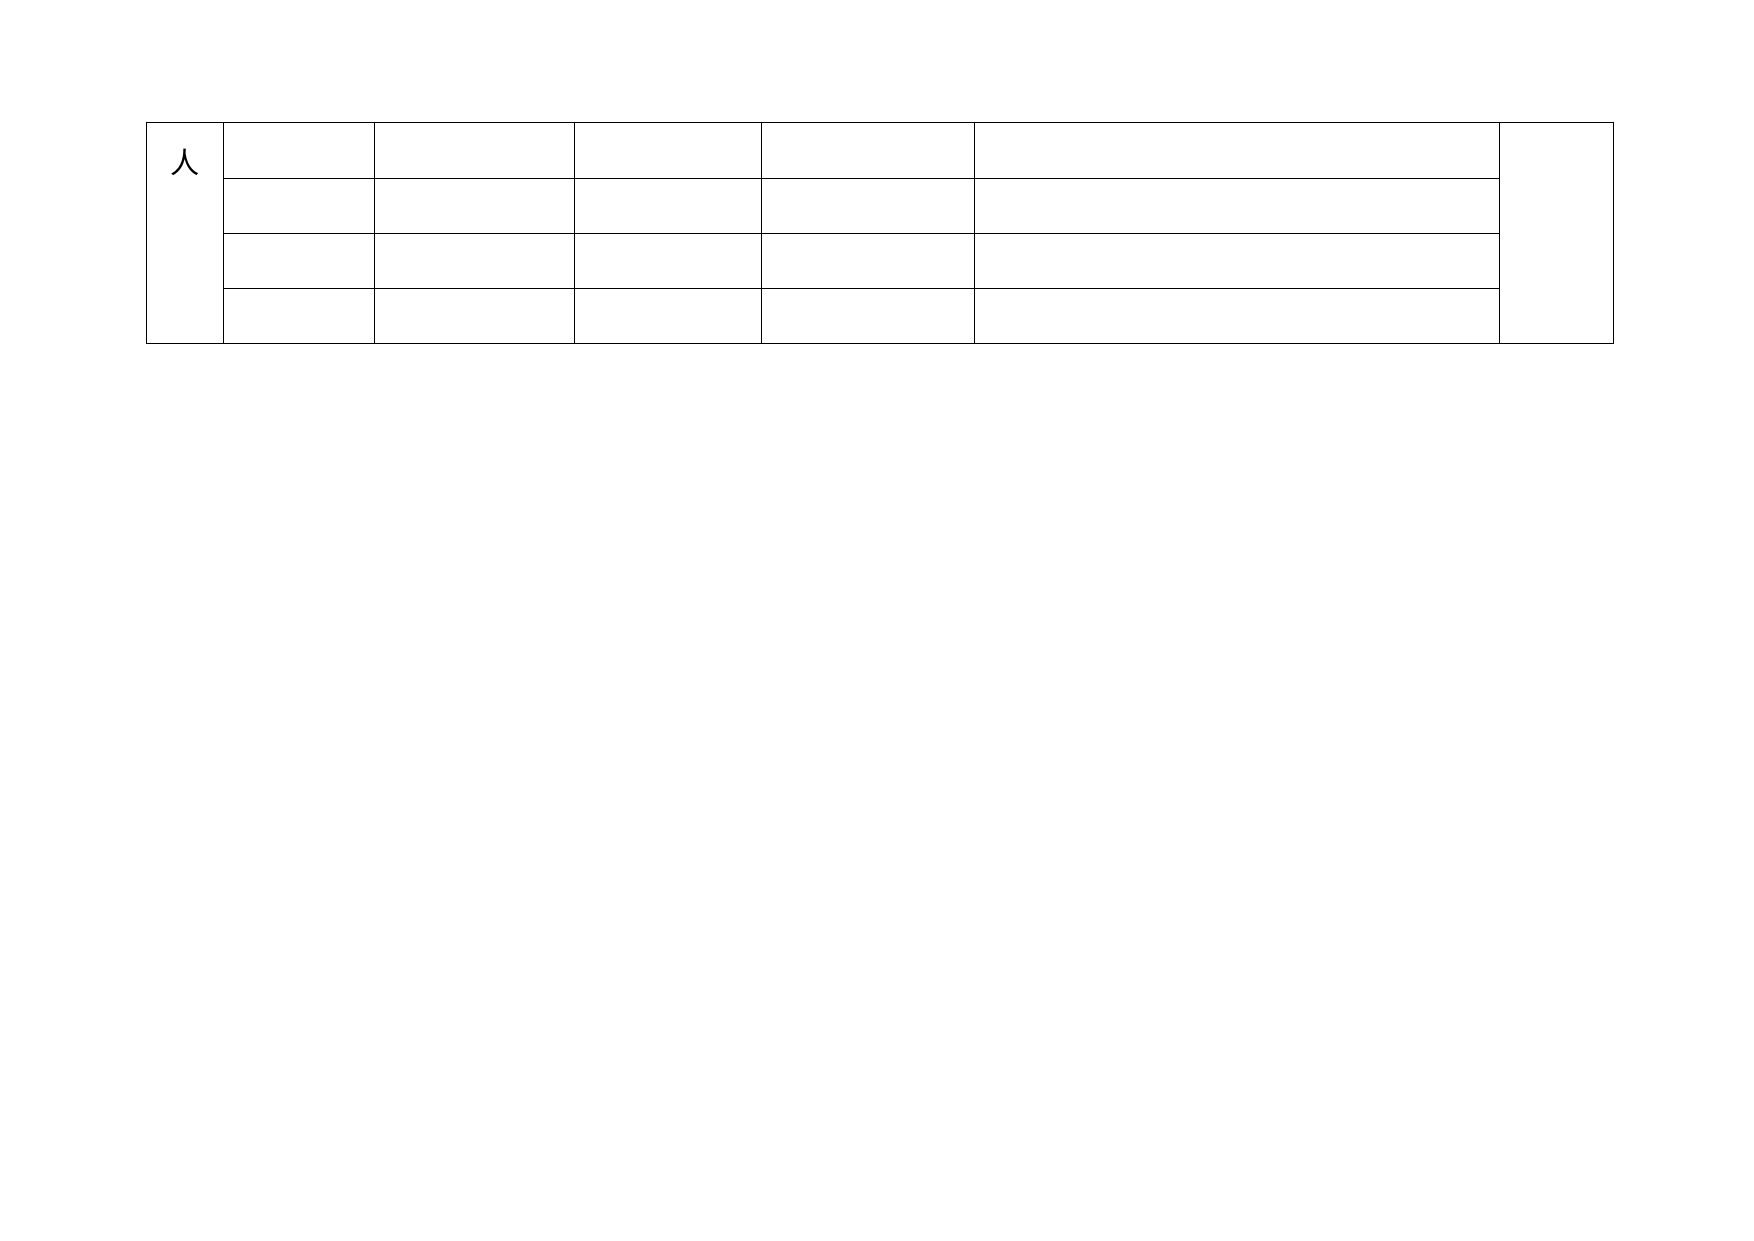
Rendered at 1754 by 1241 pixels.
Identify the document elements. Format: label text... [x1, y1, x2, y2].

table_cell [224, 234, 374, 288]
table_cell [575, 179, 761, 233]
table_cell [975, 234, 1499, 288]
table_cell [575, 123, 761, 177]
table_cell [375, 123, 574, 177]
table_cell [762, 123, 974, 177]
table_cell [224, 179, 374, 233]
table_cell [1500, 123, 1613, 343]
table_cell [375, 289, 574, 343]
table_cell [762, 289, 974, 343]
table_cell [975, 179, 1499, 233]
table_cell [375, 179, 574, 233]
table_cell [224, 123, 374, 177]
table_cell [762, 179, 974, 233]
table_cell [762, 234, 974, 288]
table_cell [575, 234, 761, 288]
table_cell [375, 234, 574, 288]
table_cell 人 [147, 123, 223, 343]
table_cell [975, 289, 1499, 343]
table_cell [975, 123, 1499, 177]
table_cell [224, 289, 374, 343]
table_cell [575, 289, 761, 343]
